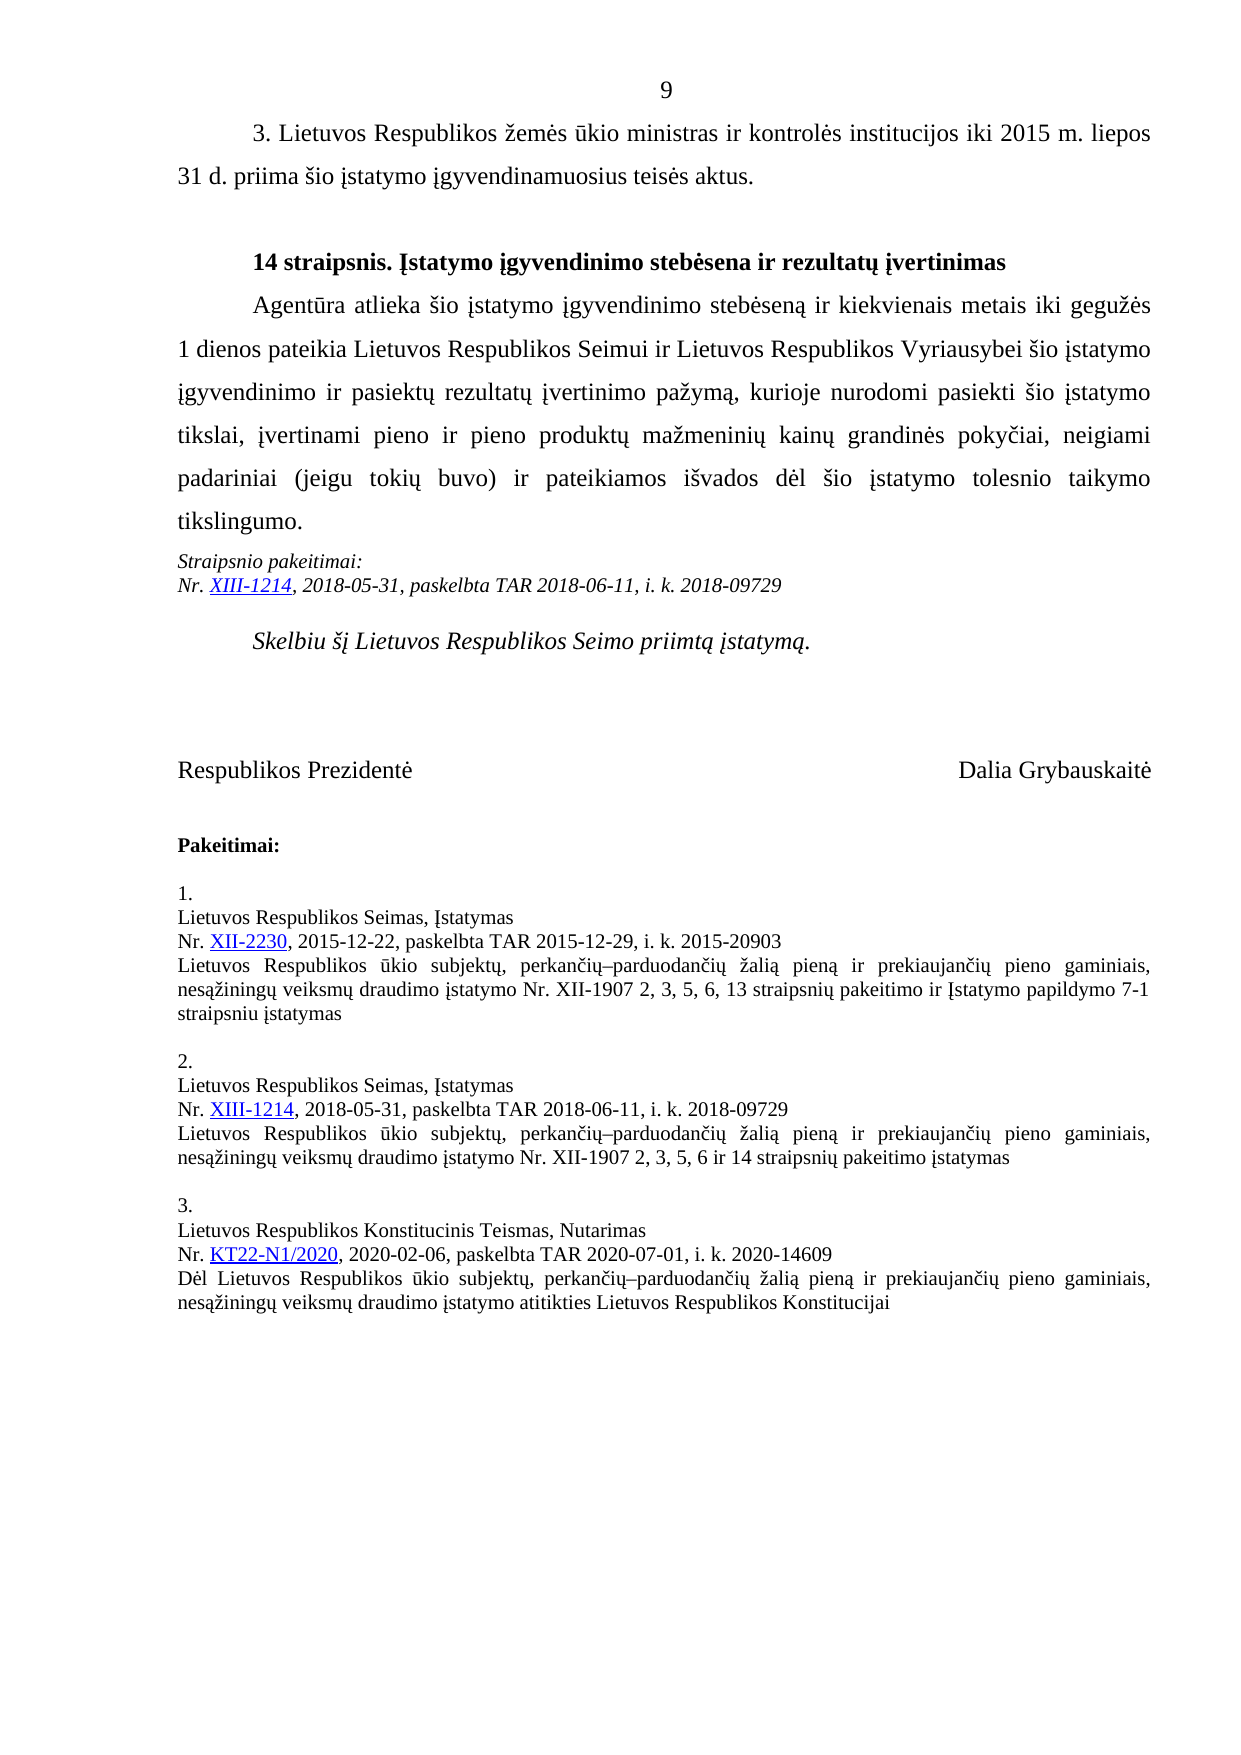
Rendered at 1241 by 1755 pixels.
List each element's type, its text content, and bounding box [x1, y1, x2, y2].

text Lietuvos Respublikos Seimas, Įstatymas [177, 905, 1152, 929]
text Straipsnio pakeitimai: [177, 549, 1152, 573]
text Dėl Lietuvos Respublikos ūkio subjektų, perkančių–parduodančių žalią pieną ir prekiaujančių pieno gaminiais, nesąžiningų veiksmų draudimo įstatymo atitikties Lietuvos Respublikos Konstitucijai [177, 1266, 1152, 1314]
text Nr. KT22-N1/2020, 2020-02-06, paskelbta TAR 2020-07-01, i. k. 2020-14609 [177, 1242, 1152, 1266]
text 2. [177, 1049, 1152, 1073]
text Agentūra atlieka šio įstatymo įgyvendinimo stebėseną ir kiekvienais metais iki gegužės 1 dienos pateikia Lietuvos Respublikos Seimui ir Lietuvos Respublikos Vyriausybei šio įstatymo įgyvendinimo ir pasiektų rezultatų įvertinimo pažymą, kurioje nurodomi pasiekti šio įstatymo tikslai, įvertinami pieno ir pieno produktų mažmeninių kainų grandinės pokyčiai, neigiami padariniai (jeigu tokių buvo) ir pateikiamos išvados dėl šio įstatymo tolesnio taikymo tikslingumo. [177, 291, 1152, 535]
text Lietuvos Respublikos ūkio subjektų, perkančių–parduodančių žalią pieną ir prekiaujančių pieno gaminiais, nesąžiningų veiksmų draudimo įstatymo Nr. XII-1907 2, 3, 5, 6, 13 straipsnių pakeitimo ir Įstatymo papildymo 7-1 straipsniu įstatymas [177, 953, 1152, 1025]
text Nr. XII-2230, 2015-12-22, paskelbta TAR 2015-12-29, i. k. 2015-20903 [177, 929, 1152, 953]
text Pakeitimai: [177, 832, 1152, 857]
text Lietuvos Respublikos ūkio subjektų, perkančių–parduodančių žalią pieną ir prekiaujančių pieno gaminiais, nesąžiningų veiksmų draudimo įstatymo Nr. XII-1907 2, 3, 5, 6 ir 14 straipsnių pakeitimo įstatymas [177, 1121, 1152, 1169]
text Lietuvos Respublikos Konstitucinis Teismas, Nutarimas [177, 1217, 1152, 1242]
text Nr. XIII-1214, 2018-05-31, paskelbta TAR 2018-06-11, i. k. 2018-09729 [177, 1097, 1152, 1121]
text 14 straipsnis. Įstatymo įgyvendinimo stebėsena ir rezultatų įvertinimas [177, 247, 1152, 276]
text Skelbiu šį Lietuvos Respublikos Seimo priimtą įstatymą. [177, 626, 1152, 655]
text Respublikos Prezidentė Dalia Grybauskaitė [177, 756, 1152, 784]
text Nr. XIII-1214, 2018-05-31, paskelbta TAR 2018-06-11, i. k. 2018-09729 [177, 573, 1152, 597]
text Lietuvos Respublikos Seimas, Įstatymas [177, 1073, 1152, 1097]
text 3. [177, 1193, 1152, 1217]
text 3. Lietuvos Respublikos žemės ūkio ministras ir kontrolės institucijos iki 2015 m. liepos 31 d. priima šio įstatymo įgyvendinamuosius teisės aktus. [177, 118, 1152, 190]
text 1. [177, 881, 1152, 905]
